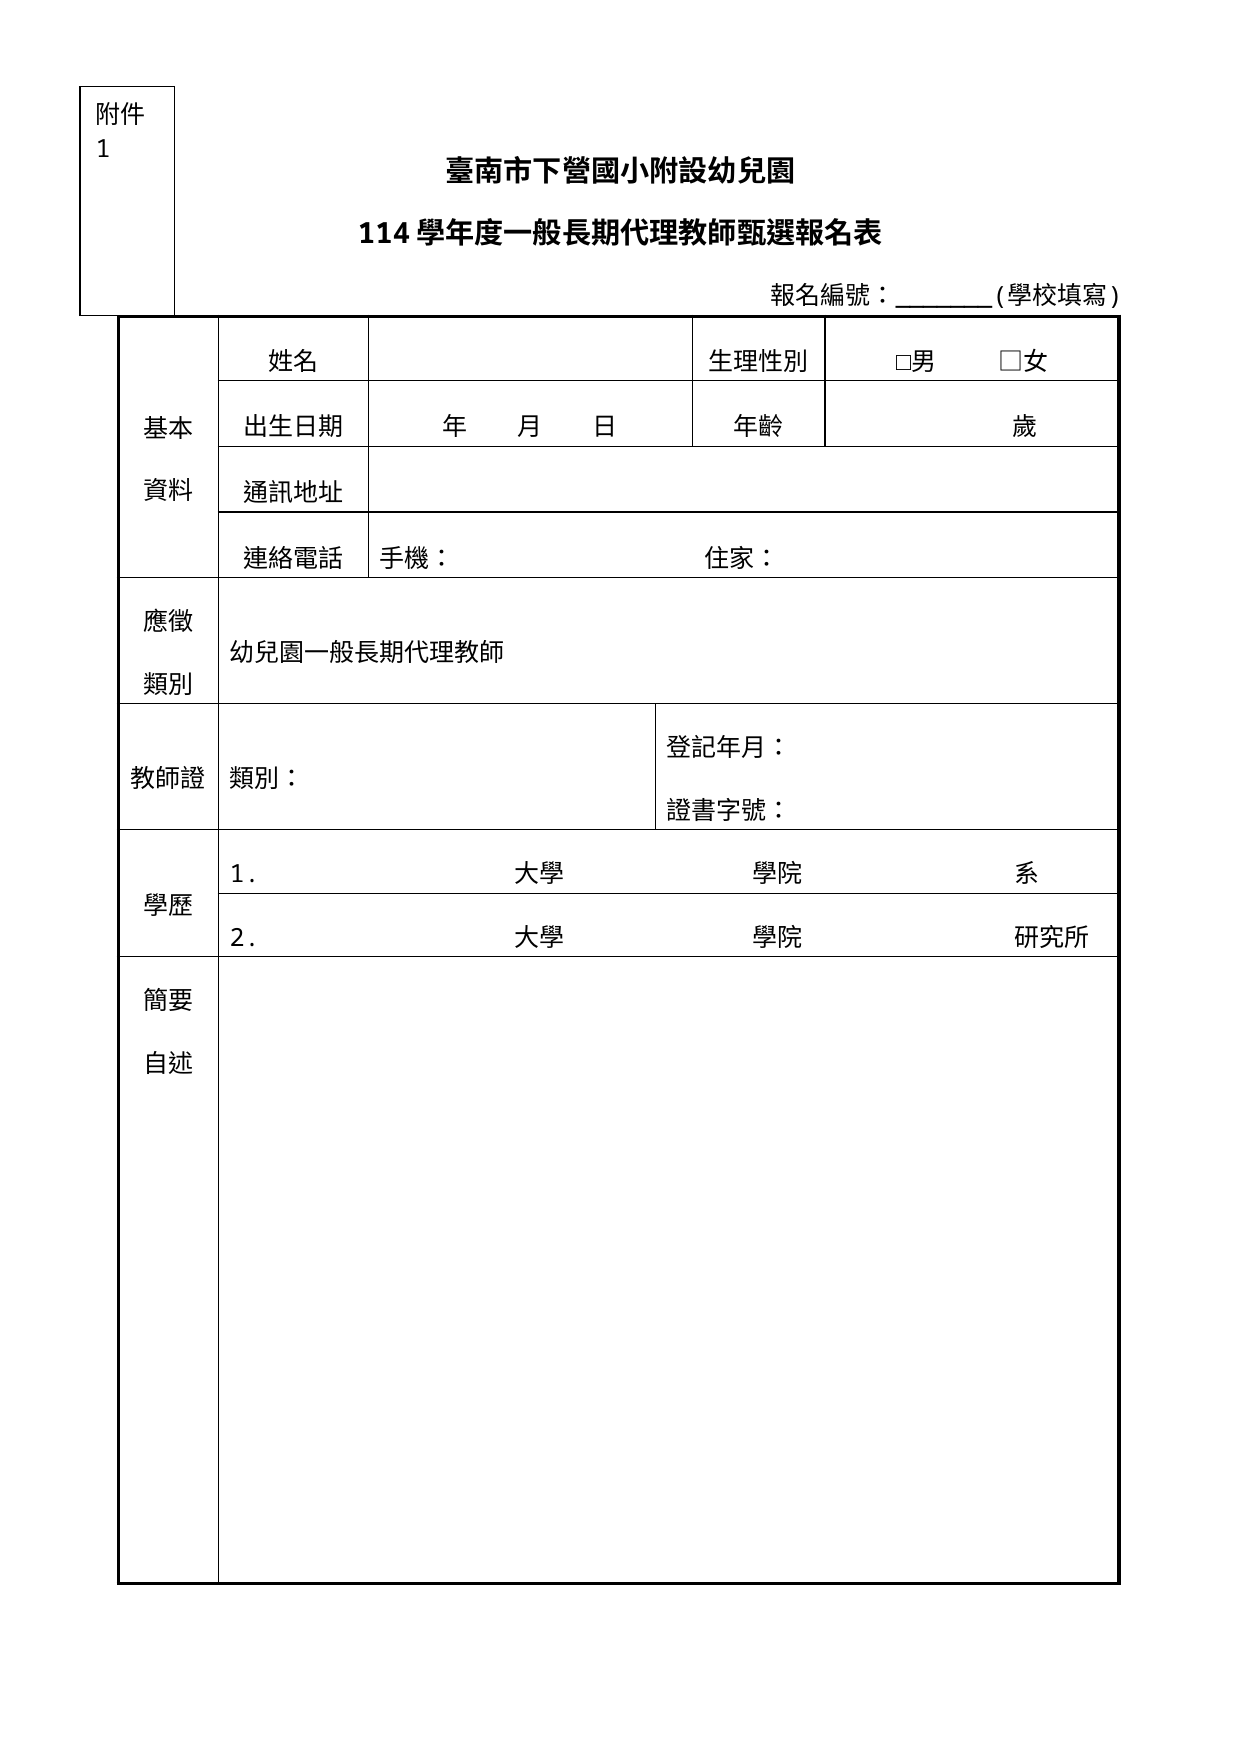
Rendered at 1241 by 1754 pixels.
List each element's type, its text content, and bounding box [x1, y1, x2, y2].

table_cell 1. 大學 學院 系 [219, 830, 1117, 893]
text 臺南市下營國小附設幼兒園 [175, 127, 1122, 189]
table_cell 出生日期 [219, 381, 368, 446]
table_cell 通訊地址 [219, 447, 368, 511]
table_header 生理性別 [693, 318, 824, 380]
text 114學年度一般長期代理教師甄選報名表 [175, 189, 1122, 252]
table_cell 年齡 [693, 381, 824, 446]
table_cell 學歷 [120, 830, 218, 956]
table_header 基本 資料 [120, 318, 218, 577]
table_cell [369, 447, 1117, 511]
table_header [369, 318, 692, 380]
table_cell 登記年月： 證書字號： [656, 704, 1117, 829]
table_cell 歲 [826, 381, 1117, 446]
table_cell 教師證 [120, 704, 218, 829]
table_cell 簡要 自述 [120, 957, 218, 1582]
text 報名編號： (學校填寫) [175, 252, 1122, 314]
table_cell 連絡電話 [219, 513, 368, 577]
table_cell 2. 大學 學院 研究所 [219, 894, 1117, 956]
table_cell 類別： [219, 704, 655, 829]
text [81, 87, 174, 315]
table_header □男 □女 [826, 318, 1117, 380]
text 附件1 [95, 95, 158, 165]
table_header 姓名 [219, 318, 368, 380]
table_cell 手機： 住家： [369, 513, 1117, 577]
table_cell [219, 957, 1117, 1582]
table_cell 應徵 類別 [120, 578, 218, 703]
table_cell 幼兒園一般長期代理教師 [219, 578, 1117, 703]
table_cell 年 月 日 [369, 381, 692, 446]
